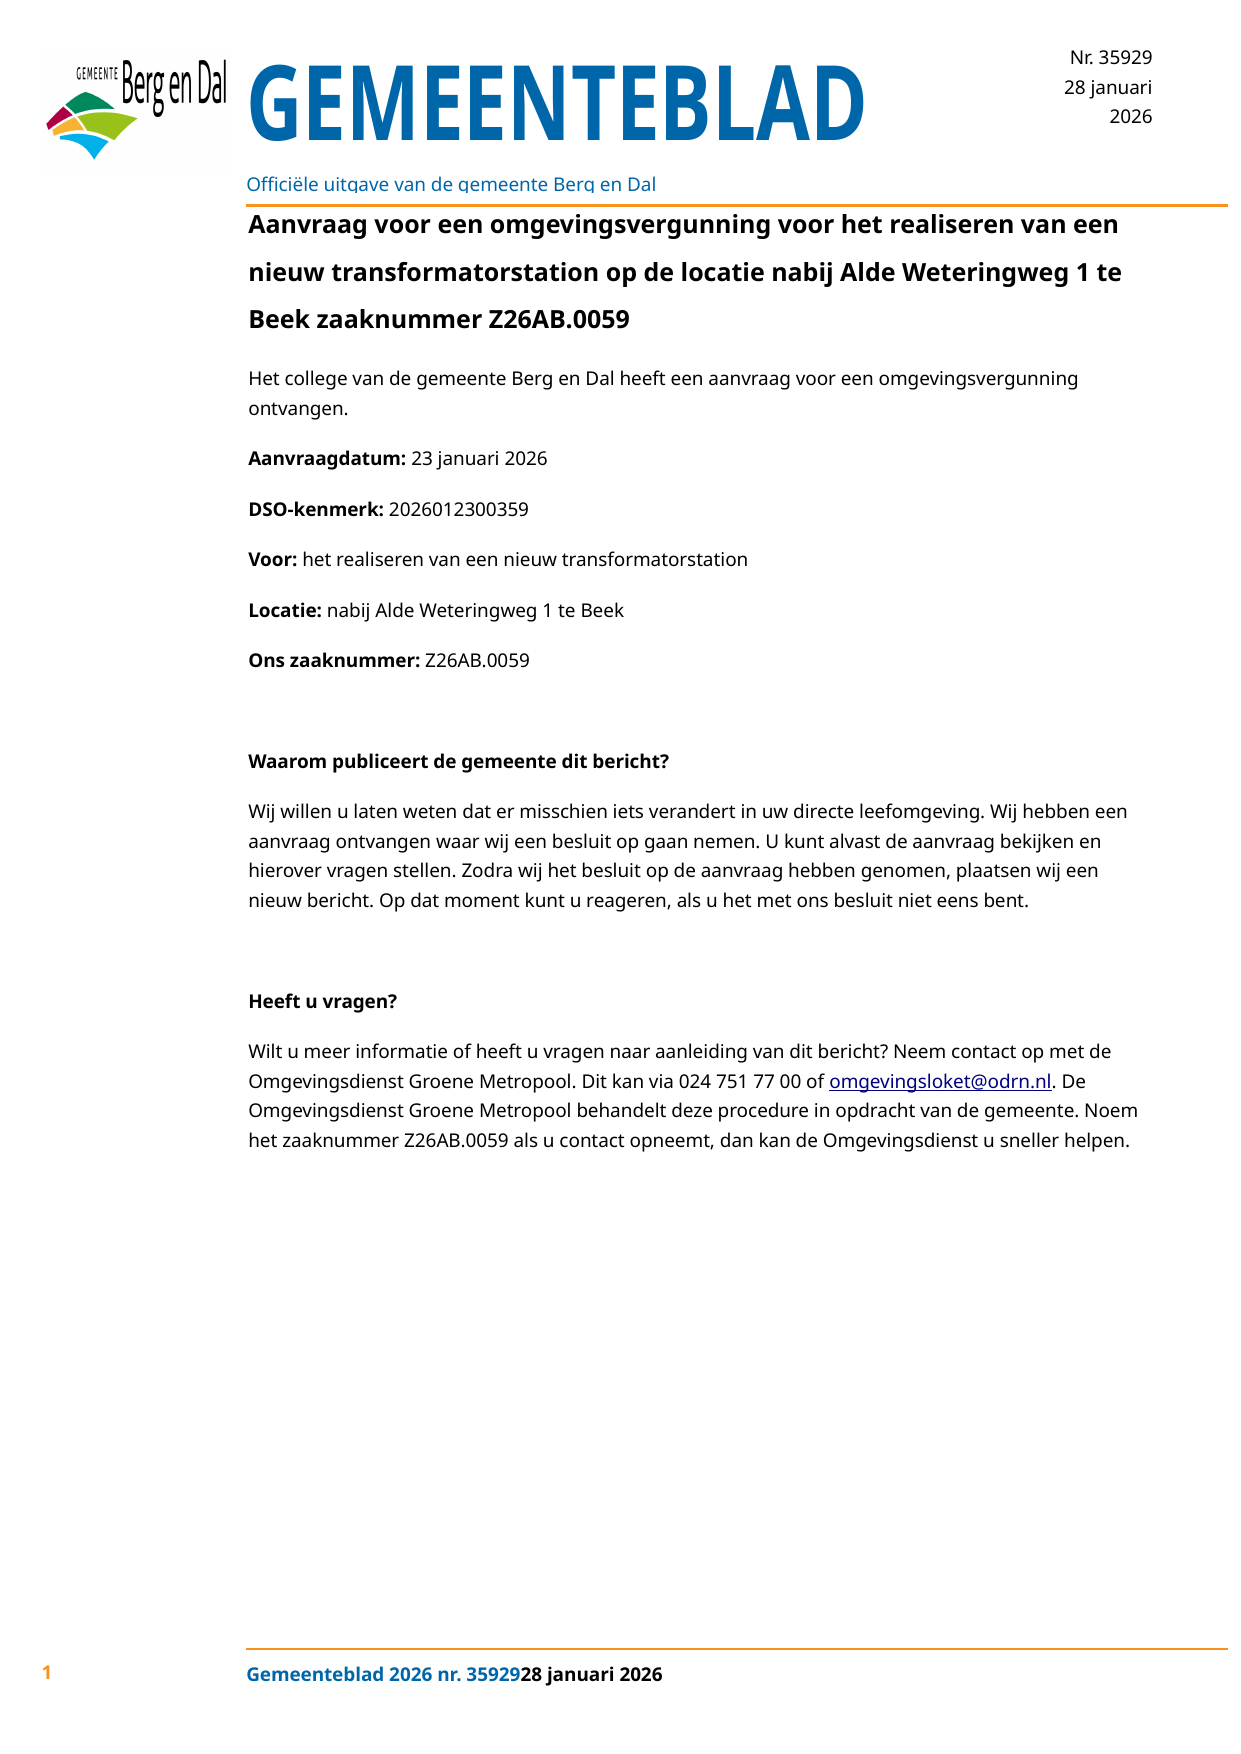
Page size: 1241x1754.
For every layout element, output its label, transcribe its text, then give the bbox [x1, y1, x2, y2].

text DSO-kenmerk: 2026012300359 [248, 496, 1152, 522]
text Wilt u meer informatie of heeft u vragen naar aanleiding van dit bericht? Neem contact op met de Omgevingsdienst Groene Metropool. Dit kan via 024 751 77 00 of omgevingsloket@odrn.nl. De Omgevingsdienst Groene Metropool behandelt deze procedure in opdracht van de gemeente. Noem het zaaknummer Z26AB.0059 als u contact opneemt, dan kan de Omgevingsdienst u sneller helpen. [248, 1038, 1152, 1153]
text Ons zaaknummer: Z26AB.0059 [248, 647, 1152, 673]
picture [41, 47, 231, 172]
text Aanvraagdatum: 23 januari 2026 [248, 446, 1152, 471]
text Waarom publiceert de gemeente dit bericht? [248, 748, 1152, 774]
text Wij willen u laten weten dat er misschien iets verandert in uw directe leefomgeving. Wij hebben een aanvraag ontvangen waar wij een besluit op gaan nemen. U kunt alvast de aanvraag bekijken en hierover vragen stellen. Zodra wij het besluit op de aanvraag hebben genomen, plaatsen wij een nieuw bericht. Op dat moment kunt u reageren, als u het met ons besluit niet eens bent. [248, 798, 1152, 913]
text Locatie: nabij Alde Weteringweg 1 te Beek [248, 597, 1152, 622]
text Het college van de gemeente Berg en Dal heeft een aanvraag voor een omgevingsvergunning ontvangen. [248, 366, 1152, 421]
text Heeft u vragen? [248, 988, 1152, 1014]
text Voor: het realiseren van een nieuw transformatorstation [248, 546, 1152, 572]
text Aanvraag voor een omgevingsvergunning voor het realiseren van een nieuw transformatorstation op de locatie nabij Alde Weteringweg 1 te Beek zaaknummer Z26AB.0059 [248, 207, 1152, 336]
